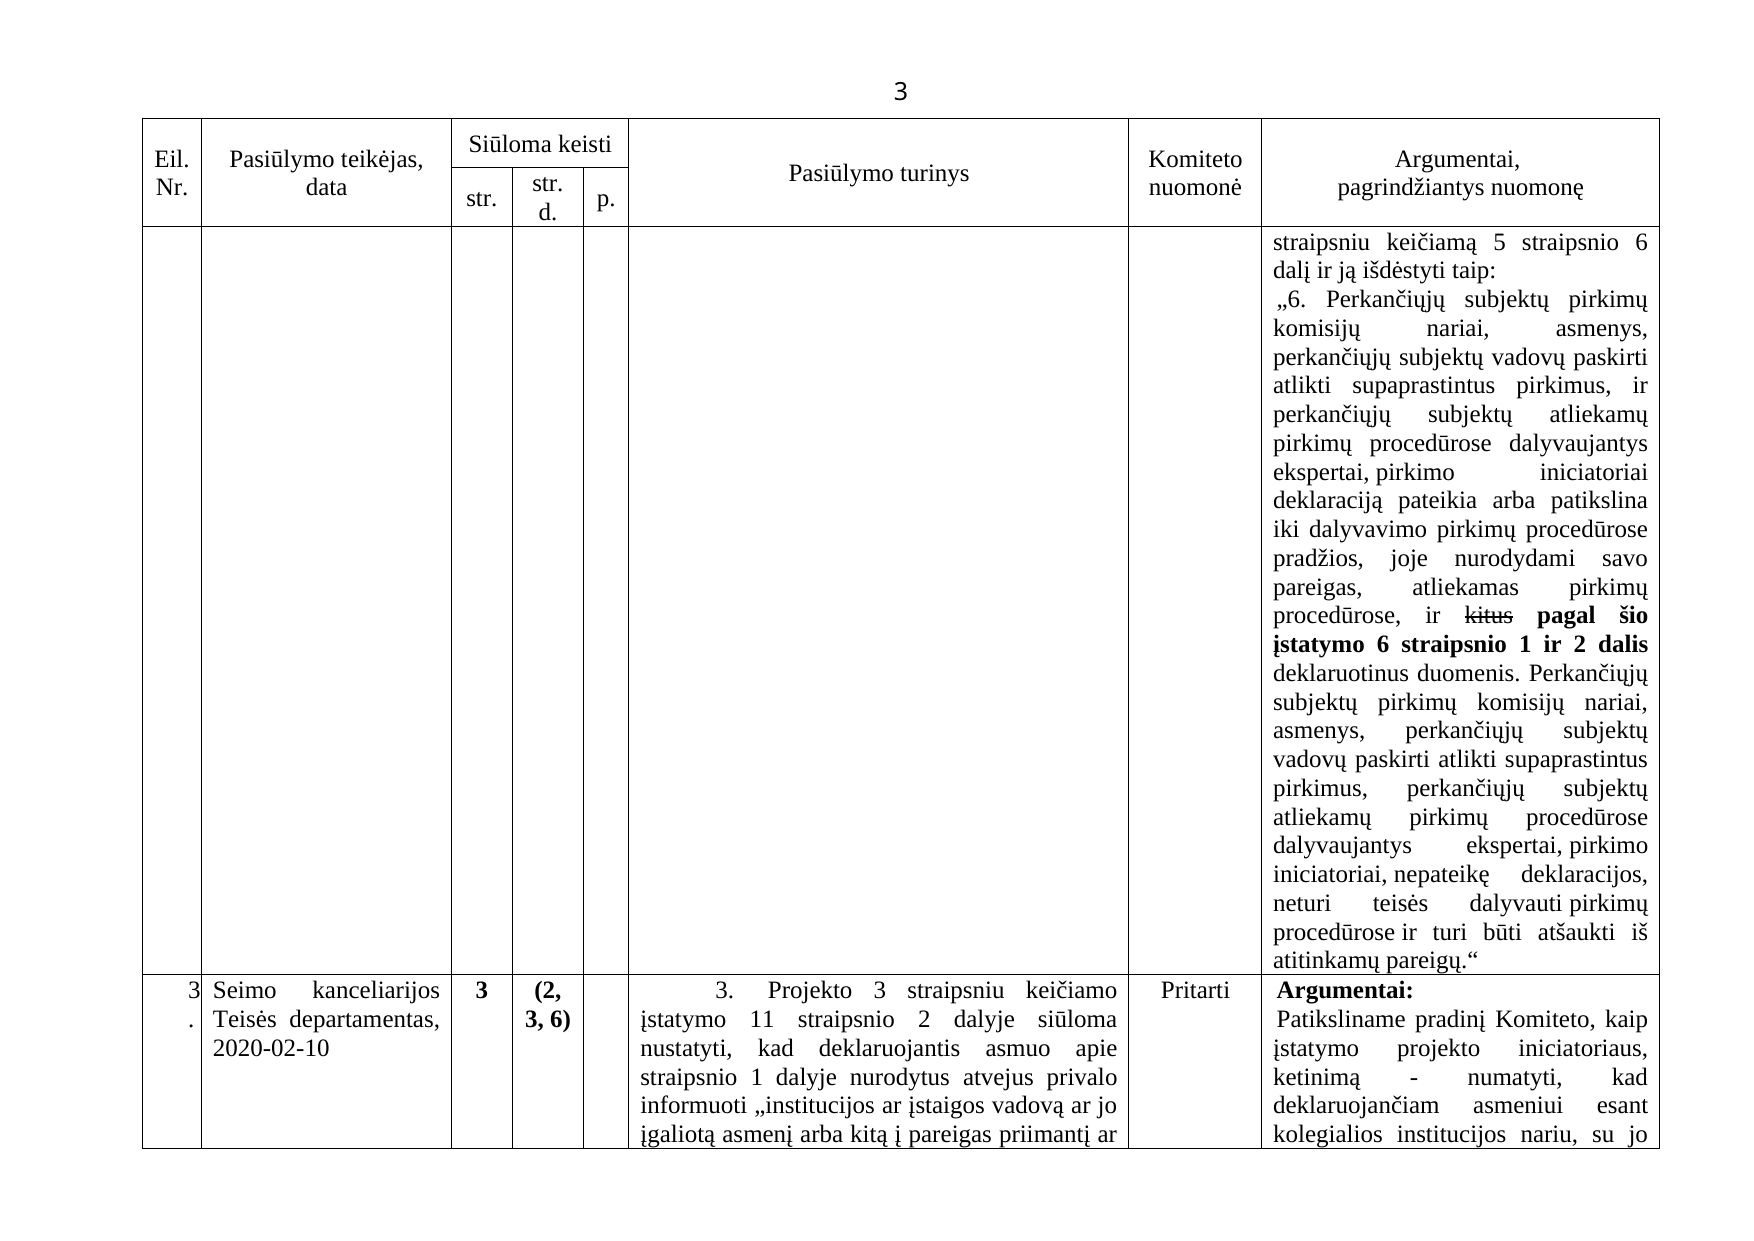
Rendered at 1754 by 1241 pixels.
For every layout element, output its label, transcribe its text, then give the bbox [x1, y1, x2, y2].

table_header Siūloma keisti [452, 119, 628, 167]
table_cell Argumentai: Patiksliname pradinį Komiteto, kaip įstatymo projekto iniciatoriaus, ketinimą - numatyti, kad deklaruojančiam asmeniui esant kolegialios institucijos nariu, su jo [1262, 975, 1659, 1148]
table_cell [143, 227, 201, 974]
table_cell [584, 975, 628, 1148]
table_cell [202, 227, 451, 974]
table_cell Seimo kanceliarijos Teisės departamentas, 2020-02-10 [202, 975, 451, 1148]
table_cell (2, 3, 6) [513, 975, 583, 1148]
table_header Pasiūlymo turinys [629, 119, 1128, 226]
table_cell 3 [452, 975, 512, 1148]
table_cell str. [452, 168, 512, 226]
table_cell Pritarti [1129, 975, 1261, 1148]
table_cell [143, 975, 201, 1148]
table_cell [629, 227, 1128, 974]
table_cell [513, 227, 583, 974]
table_header Komiteto nuomonė [1129, 119, 1261, 226]
table_header Eil. Nr. [143, 119, 201, 226]
table_cell [584, 227, 628, 974]
table_header Argumentai, pagrindžiantys nuomonę [1262, 119, 1659, 226]
table_cell p. [584, 168, 628, 226]
table_cell [1129, 227, 1261, 974]
table_cell str. d. [513, 168, 583, 226]
table_cell straipsniu keičiamą 5 straipsnio 6 dalį ir ją išdėstyti taip: „6. Perkančiųjų subjektų pirkimų komisijų nariai, asmenys, perkančiųjų subjektų vadovų paskirti atlikti supaprastintus pirkimus, ir perkančiųjų subjektų atliekamų pirkimų procedūrose dalyvaujantys ekspertai, pirkimo iniciatoriai deklaraciją pateikia arba patikslina iki dalyvavimo pirkimų procedūrose pradžios, joje nurodydami savo pareigas, atliekamas pirkimų procedūrose, ir kitus pagal šio įstatymo 6 straipsnio 1 ir 2 dalis deklaruotinus duomenis. Perkančiųjų subjektų pirkimų komisijų nariai, asmenys, perkančiųjų subjektų vadovų paskirti atlikti supaprastintus pirkimus, perkančiųjų subjektų atliekamų pirkimų procedūrose dalyvaujantys ekspertai, pirkimo iniciatoriai, nepateikę deklaracijos, neturi teisės dalyvauti pirkimų procedūrose ir turi būti atšaukti iš atitinkamų pareigų.“ [1262, 227, 1659, 974]
table_cell 3. Projekto 3 straipsniu keičiamo įstatymo 11 straipsnio 2 dalyje siūloma nustatyti, kad deklaruojantis asmuo apie straipsnio 1 dalyje nurodytus atvejus privalo informuoti „institucijos ar įstaigos vadovą ar jo įgaliotą asmenį arba kitą į pareigas priimantį ar [629, 975, 1128, 1148]
table_header Pasiūlymo teikėjas, data [202, 119, 451, 226]
table_cell [452, 227, 512, 974]
